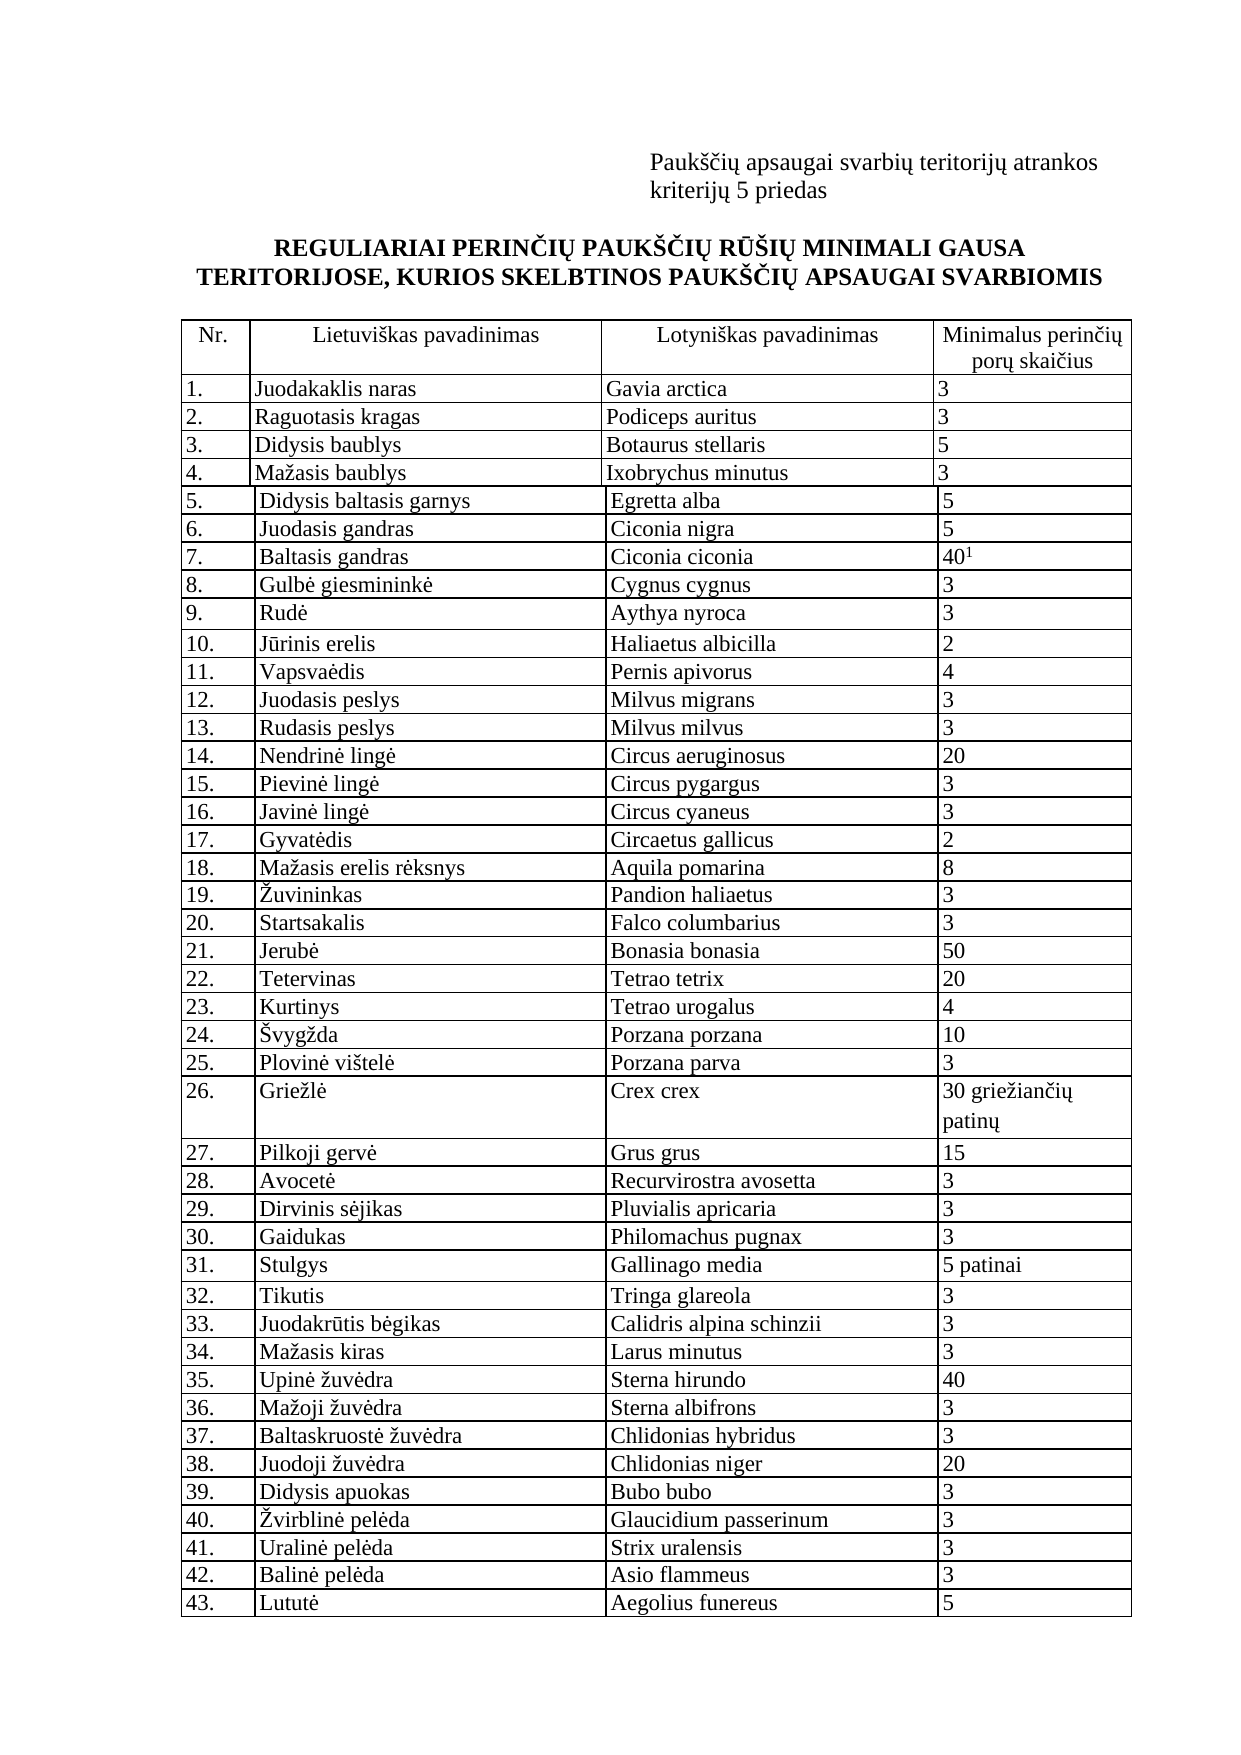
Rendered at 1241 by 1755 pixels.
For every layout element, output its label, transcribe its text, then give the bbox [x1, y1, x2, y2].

table_cell 23. [182, 993, 254, 1019]
table_cell 21. [182, 937, 254, 964]
table_cell 3 [934, 375, 1131, 402]
table_cell Juodasis gandras [256, 515, 605, 541]
table_cell 3 [939, 599, 1131, 629]
table_cell 3 [939, 770, 1131, 796]
table_cell 14. [182, 742, 254, 768]
table_cell 401 [939, 543, 1131, 569]
table_cell 22. [182, 965, 254, 992]
table_cell 3 [939, 1310, 1131, 1337]
table_cell 13. [182, 714, 254, 740]
table_cell 3 [939, 1478, 1131, 1504]
table_cell 27. [182, 1139, 254, 1165]
table_cell Sterna hirundo [607, 1366, 937, 1392]
table_cell 33. [182, 1310, 254, 1337]
table_cell Švygžda [256, 1021, 605, 1047]
table_cell Juodoji žuvėdra [256, 1450, 605, 1476]
table_cell Circus cyaneus [607, 798, 937, 824]
table_cell Dirvinis sėjikas [256, 1195, 605, 1221]
table_header Minimalus perinčių porų skaičius [934, 321, 1131, 374]
table_cell 5 [939, 487, 1131, 513]
table_cell 5 [934, 431, 1131, 457]
table_cell Glaucidium passerinum [607, 1506, 937, 1532]
table_cell 20 [939, 1450, 1131, 1476]
table_cell Podiceps auritus [602, 403, 933, 429]
table_cell Bonasia bonasia [607, 937, 937, 964]
table_cell Philomachus pugnax [607, 1223, 937, 1249]
table_cell 41. [182, 1534, 254, 1560]
table_cell 11. [182, 658, 254, 684]
table_header Lotyniškas pavadinimas [602, 321, 933, 374]
table_cell 7. [182, 543, 254, 569]
table_cell Uralinė pelėda [256, 1534, 605, 1560]
table_cell 5 patinai [939, 1251, 1131, 1281]
table_cell Pievinė lingė [256, 770, 605, 796]
table_cell 3 [939, 1562, 1131, 1588]
table_cell 3 [939, 686, 1131, 712]
table_cell Gavia arctica [602, 375, 933, 402]
table_cell Strix uralensis [607, 1534, 937, 1560]
table_cell Upinė žuvėdra [256, 1366, 605, 1392]
table_cell 20 [939, 965, 1131, 992]
table_cell Chlidonias hybridus [607, 1422, 937, 1448]
table_cell Gyvatėdis [256, 826, 605, 852]
table_cell Avocetė [256, 1167, 605, 1193]
table_cell Falco columbarius [607, 910, 937, 936]
table_cell 3 [939, 798, 1131, 824]
table_cell 40. [182, 1506, 254, 1532]
table_cell Recurvirostra avosetta [607, 1167, 937, 1193]
table_cell 3 [934, 403, 1131, 429]
table_cell 3 [939, 882, 1131, 908]
table_cell 3 [939, 1422, 1131, 1448]
table_cell 40 [939, 1366, 1131, 1392]
table_cell 35. [182, 1366, 254, 1392]
table_cell Aegolius funereus [607, 1590, 937, 1616]
table_cell 39. [182, 1478, 254, 1504]
table_cell Griežlė [256, 1077, 605, 1137]
table_cell 5 [939, 1590, 1131, 1616]
table_cell 50 [939, 937, 1131, 964]
table_cell Pernis apivorus [607, 658, 937, 684]
table_cell 16. [182, 798, 254, 824]
table_cell Jūrinis erelis [256, 630, 605, 657]
table_cell Ciconia nigra [607, 515, 937, 541]
table_cell 24. [182, 1021, 254, 1047]
table_cell Gallinago media [607, 1251, 937, 1281]
table_cell 20. [182, 910, 254, 936]
table_cell Žuvininkas [256, 882, 605, 908]
table_cell Raguotasis kragas [251, 403, 601, 429]
table_cell Porzana porzana [607, 1021, 937, 1047]
table_cell Circus aeruginosus [607, 742, 937, 768]
table_cell 26. [182, 1077, 254, 1137]
table_cell Mažasis kiras [256, 1338, 605, 1364]
table_cell Balinė pelėda [256, 1562, 605, 1588]
table_cell 3 [939, 1394, 1131, 1420]
table_cell 3 [939, 1506, 1131, 1532]
table_cell Tetervinas [256, 965, 605, 992]
table_cell Tetrao urogalus [607, 993, 937, 1019]
table_cell Porzana parva [607, 1049, 937, 1075]
table_cell Jerubė [256, 937, 605, 964]
table_cell Rudasis peslys [256, 714, 605, 740]
table_cell Tringa glareola [607, 1282, 937, 1309]
table_cell 3 [939, 1195, 1131, 1221]
table_cell 28. [182, 1167, 254, 1193]
text Paukščių apsaugai svarbių teritorijų atrankos kriterijų 5 priedas [649, 147, 1122, 204]
table_cell Larus minutus [607, 1338, 937, 1364]
table_cell Vapsvaėdis [256, 658, 605, 684]
table_header Nr. [182, 321, 249, 374]
table_cell 30. [182, 1223, 254, 1249]
table_cell Juodakrūtis bėgikas [256, 1310, 605, 1337]
table_cell 43. [182, 1590, 254, 1616]
table_cell Javinė lingė [256, 798, 605, 824]
table_cell Tetrao tetrix [607, 965, 937, 992]
table_cell Haliaetus albicilla [607, 630, 937, 657]
table_cell Pilkoji gervė [256, 1139, 605, 1165]
table_cell Didysis apuokas [256, 1478, 605, 1504]
table_cell Sterna albifrons [607, 1394, 937, 1420]
table_cell 2 [939, 630, 1131, 657]
table_cell Bubo bubo [607, 1478, 937, 1504]
table_cell 30 griežiančių patinų [939, 1077, 1131, 1137]
table_cell 4. [182, 459, 249, 485]
table_cell 3 [939, 1167, 1131, 1193]
table_cell 8 [939, 854, 1131, 880]
table_cell Ixobrychus minutus [602, 459, 933, 485]
table_cell 19. [182, 882, 254, 908]
table_cell Aquila pomarina [607, 854, 937, 880]
table_cell Žvirblinė pelėda [256, 1506, 605, 1532]
table_cell Rudė [256, 599, 605, 629]
table_cell Baltaskruostė žuvėdra [256, 1422, 605, 1448]
table_cell Baltasis gandras [256, 543, 605, 569]
table_cell Aythya nyroca [607, 599, 937, 629]
table_cell Mažasis baublys [251, 459, 601, 485]
table_cell Chlidonias niger [607, 1450, 937, 1476]
table_cell Nendrinė lingė [256, 742, 605, 768]
table_cell 34. [182, 1338, 254, 1364]
table_cell Juodakaklis naras [251, 375, 601, 402]
table_cell Ciconia ciconia [607, 543, 937, 569]
table_cell 37. [182, 1422, 254, 1448]
table_cell 25. [182, 1049, 254, 1075]
table_cell 32. [182, 1282, 254, 1309]
table_cell 20 [939, 742, 1131, 768]
table_cell 3 [939, 714, 1131, 740]
table_cell Startsakalis [256, 910, 605, 936]
table_cell Circaetus gallicus [607, 826, 937, 852]
table_cell Botaurus stellaris [602, 431, 933, 457]
table_cell 6. [182, 515, 254, 541]
table_cell 3 [939, 1338, 1131, 1364]
table_cell 38. [182, 1450, 254, 1476]
table_cell Circus pygargus [607, 770, 937, 796]
text REGULIARIAI PERINČIŲ PAUKŠČIŲ RŪŠIŲ MINIMALI GAUSA TERITORIJOSE, KURIOS SKELBTINOS PAUKŠČIŲ APSAUGAI SVARBIOMIS [177, 233, 1122, 291]
table_cell 29. [182, 1195, 254, 1221]
table_cell Gaidukas [256, 1223, 605, 1249]
table_cell Mažasis erelis rėksnys [256, 854, 605, 880]
table_cell Stulgys [256, 1251, 605, 1281]
table_cell 9. [182, 599, 254, 629]
table_cell Plovinė vištelė [256, 1049, 605, 1075]
table_cell Didysis baltasis garnys [256, 487, 605, 513]
table_cell 3 [939, 571, 1131, 597]
table_cell 1. [182, 375, 249, 402]
table_cell 36. [182, 1394, 254, 1420]
table_cell Juodasis peslys [256, 686, 605, 712]
table_cell 42. [182, 1562, 254, 1588]
table_cell Cygnus cygnus [607, 571, 937, 597]
table_cell 3 [939, 1534, 1131, 1560]
table_cell 15. [182, 770, 254, 796]
table_cell Milvus migrans [607, 686, 937, 712]
table_cell 18. [182, 854, 254, 880]
table_cell 2 [939, 826, 1131, 852]
table_cell 31. [182, 1251, 254, 1281]
table_cell 3 [939, 1049, 1131, 1075]
table_cell Gulbė giesmininkė [256, 571, 605, 597]
table_cell 12. [182, 686, 254, 712]
table_cell 5 [939, 515, 1131, 541]
table_cell Didysis baublys [251, 431, 601, 457]
table_cell Tikutis [256, 1282, 605, 1309]
table_cell Mažoji žuvėdra [256, 1394, 605, 1420]
table_cell 4 [939, 993, 1131, 1019]
table_cell 8. [182, 571, 254, 597]
table_cell Crex crex [607, 1077, 937, 1137]
table_cell 3 [939, 1282, 1131, 1309]
table_cell Pluvialis apricaria [607, 1195, 937, 1221]
table_cell Pandion haliaetus [607, 882, 937, 908]
table_cell 10 [939, 1021, 1131, 1047]
table_cell 3 [939, 1223, 1131, 1249]
table_cell 10. [182, 630, 254, 657]
table_cell Grus grus [607, 1139, 937, 1165]
table_cell 3. [182, 431, 249, 457]
table_cell 2. [182, 403, 249, 429]
table_cell Lututė [256, 1590, 605, 1616]
table_cell 4 [939, 658, 1131, 684]
table_cell 17. [182, 826, 254, 852]
table_cell Calidris alpina schinzii [607, 1310, 937, 1337]
table_cell Egretta alba [607, 487, 937, 513]
table_cell Milvus milvus [607, 714, 937, 740]
table_cell 15 [939, 1139, 1131, 1165]
table_cell Asio flammeus [607, 1562, 937, 1588]
table_cell 5. [182, 487, 254, 513]
table_header Lietuviškas pavadinimas [251, 321, 601, 374]
table_cell Kurtinys [256, 993, 605, 1019]
table_cell 3 [934, 459, 1131, 485]
table_cell 3 [939, 910, 1131, 936]
